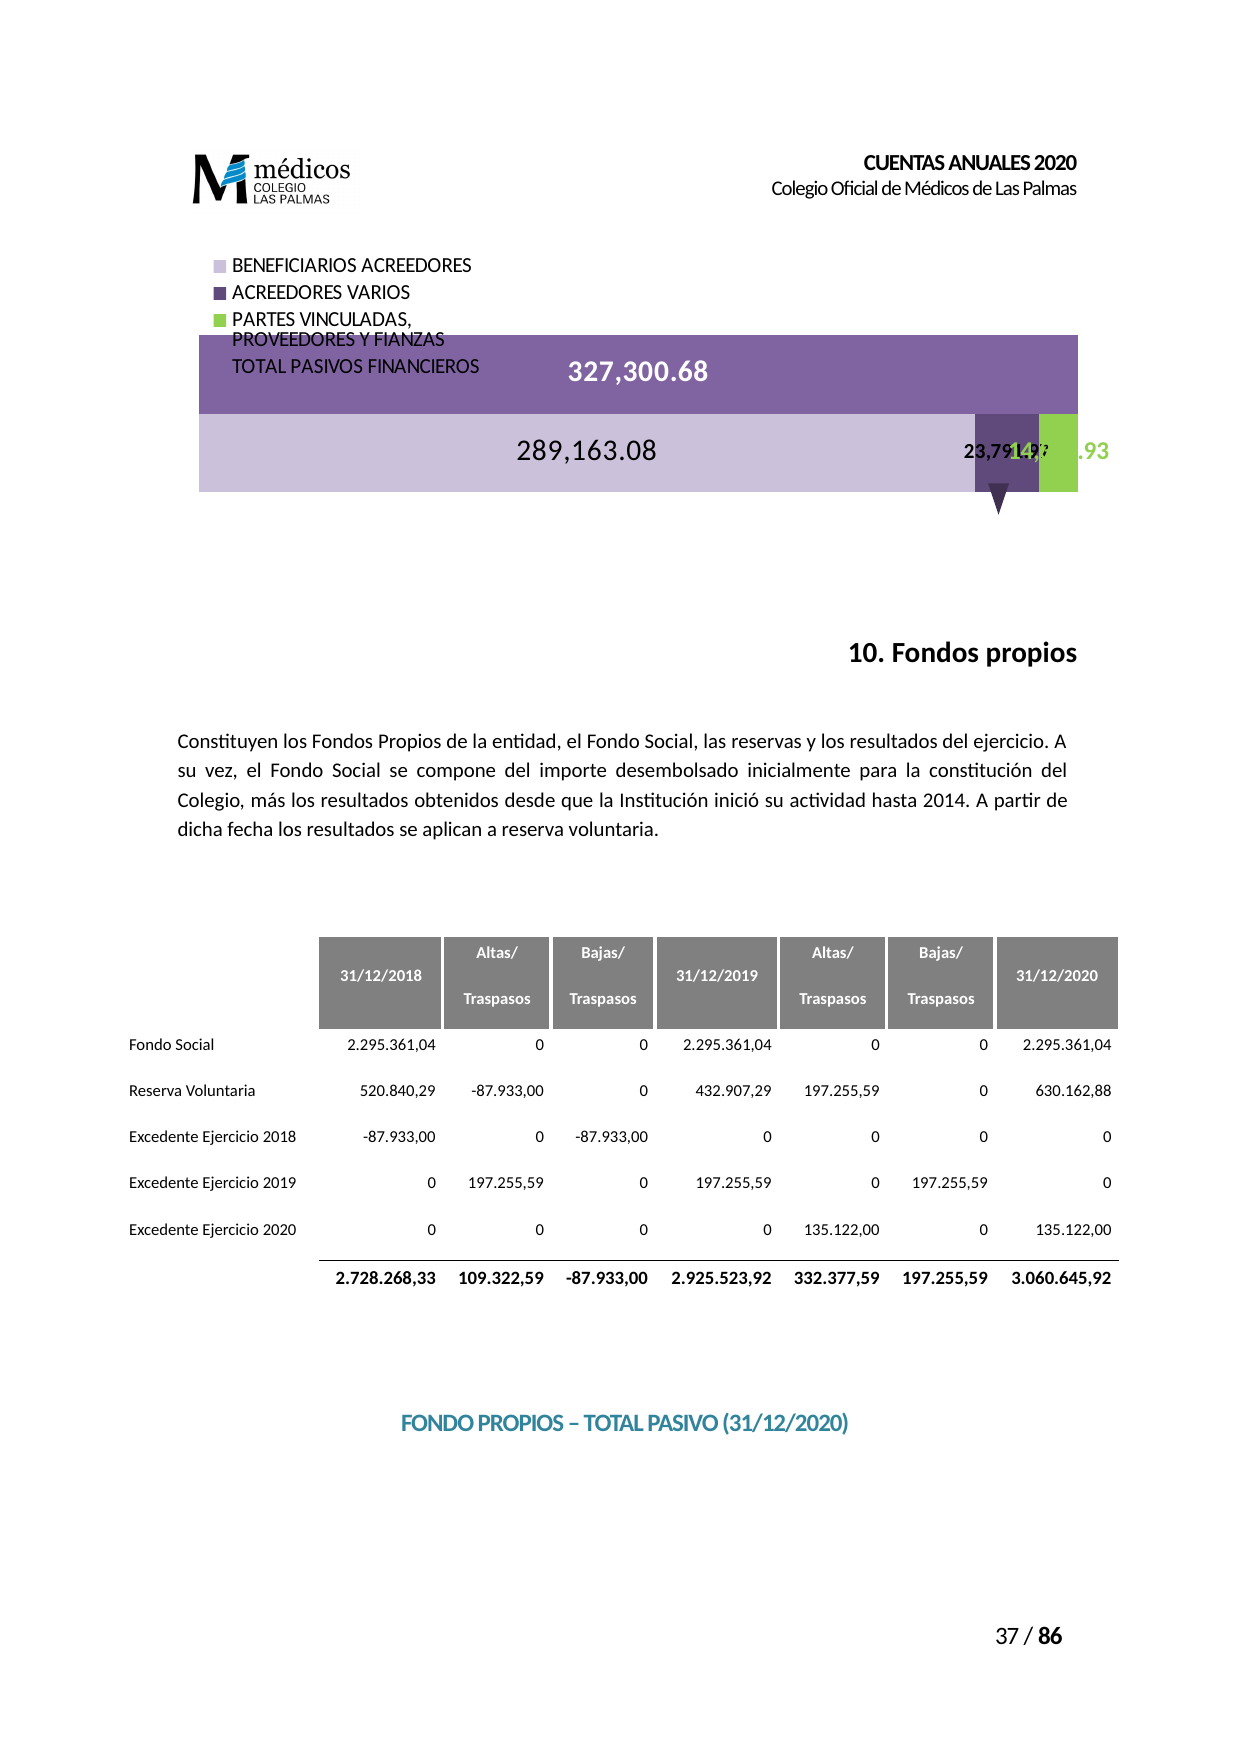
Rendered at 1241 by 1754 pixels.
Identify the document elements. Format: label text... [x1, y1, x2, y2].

table_header 31/12/2020 [997, 937, 1118, 1029]
table_header FONDO PROPIOS – TOTAL PASIVO (31/12/2020) [174, 1408, 1077, 1455]
table_cell 0 [551, 1214, 655, 1260]
table_cell 0 [887, 1214, 995, 1260]
table_cell Reserva Voluntaria [122, 1076, 319, 1122]
table_cell 0 [551, 1076, 655, 1122]
table_cell 135.122,00 [779, 1214, 887, 1260]
table_cell 0 [443, 1029, 551, 1076]
table_cell 0 [551, 1029, 655, 1076]
table_cell 109.322,59 [443, 1261, 551, 1310]
table_cell 0 [887, 1122, 995, 1168]
text Constituyen los Fondos Propios de la entidad, el Fondo Social, las reservas y los resultados del ejercicio. A su vez, el Fondo Social se compone del importe desembolsado inicialmente para la constitución del Colegio, más los resultados obtenidos desde que la Institución inició su actividad hasta 2014. A partir de dicha fecha los resultados se aplican a reserva voluntaria. [177, 728, 1069, 841]
table_cell 0 [779, 1122, 887, 1168]
table_cell -87.933,00 [551, 1122, 655, 1168]
table_cell 0 [319, 1168, 443, 1214]
table_cell Excedente Ejercicio 2020 [122, 1214, 319, 1260]
table_cell 432.907,29 [655, 1076, 779, 1122]
table_cell 0 [319, 1214, 443, 1260]
table_cell 332.377,59 [779, 1261, 887, 1310]
table_header Altas/ Traspasos [780, 937, 885, 1029]
table_cell 0 [655, 1214, 779, 1260]
table_cell 0 [443, 1122, 551, 1168]
table_cell 0 [779, 1168, 887, 1214]
table_cell Excedente Ejercicio 2019 [122, 1168, 319, 1214]
table_cell 0 [443, 1214, 551, 1260]
table_cell 2.925.523,92 [655, 1261, 779, 1310]
table_cell [178, 249, 1116, 591]
table_cell 520.840,29 [319, 1076, 443, 1122]
table_cell 197.255,59 [887, 1168, 995, 1214]
table_cell Fondo Social [122, 1029, 319, 1076]
table_header Bajas/ Traspasos [888, 937, 993, 1029]
table_cell 2.295.361,04 [995, 1029, 1118, 1076]
table_header Bajas/ Traspasos [553, 937, 653, 1029]
table_cell -87.933,00 [551, 1261, 655, 1310]
table_cell 197.255,59 [655, 1168, 779, 1214]
table_cell 197.255,59 [887, 1261, 995, 1310]
table_header [122, 937, 319, 1029]
table_header 31/12/2019 [657, 937, 777, 1029]
table_cell 2.295.361,04 [319, 1029, 443, 1076]
table_cell 0 [779, 1029, 887, 1076]
table_cell 0 [655, 1122, 779, 1168]
table_cell 2.728.268,33 [319, 1261, 443, 1310]
table_cell -87.933,00 [319, 1122, 443, 1168]
table_cell -87.933,00 [443, 1076, 551, 1122]
table_cell 197.255,59 [443, 1168, 551, 1214]
table_cell 135.122,00 [995, 1214, 1118, 1260]
table_cell 197.255,59 [779, 1076, 887, 1122]
table_cell 0 [887, 1029, 995, 1076]
table_cell 0 [995, 1168, 1118, 1214]
table_cell 3.060.645,92 [995, 1261, 1118, 1310]
table_header Altas/ Traspasos [444, 937, 549, 1029]
table_cell 630.162,88 [995, 1076, 1118, 1122]
table_cell 0 [551, 1168, 655, 1214]
table_cell [122, 1260, 319, 1310]
table_cell 0 [887, 1076, 995, 1122]
table_cell 0 [995, 1122, 1118, 1168]
text 10. Fondos propios [177, 634, 1077, 670]
table_cell Excedente Ejercicio 2018 [122, 1122, 319, 1168]
table_cell 2.295.361,04 [655, 1029, 779, 1076]
table_header 31/12/2018 [319, 937, 441, 1029]
